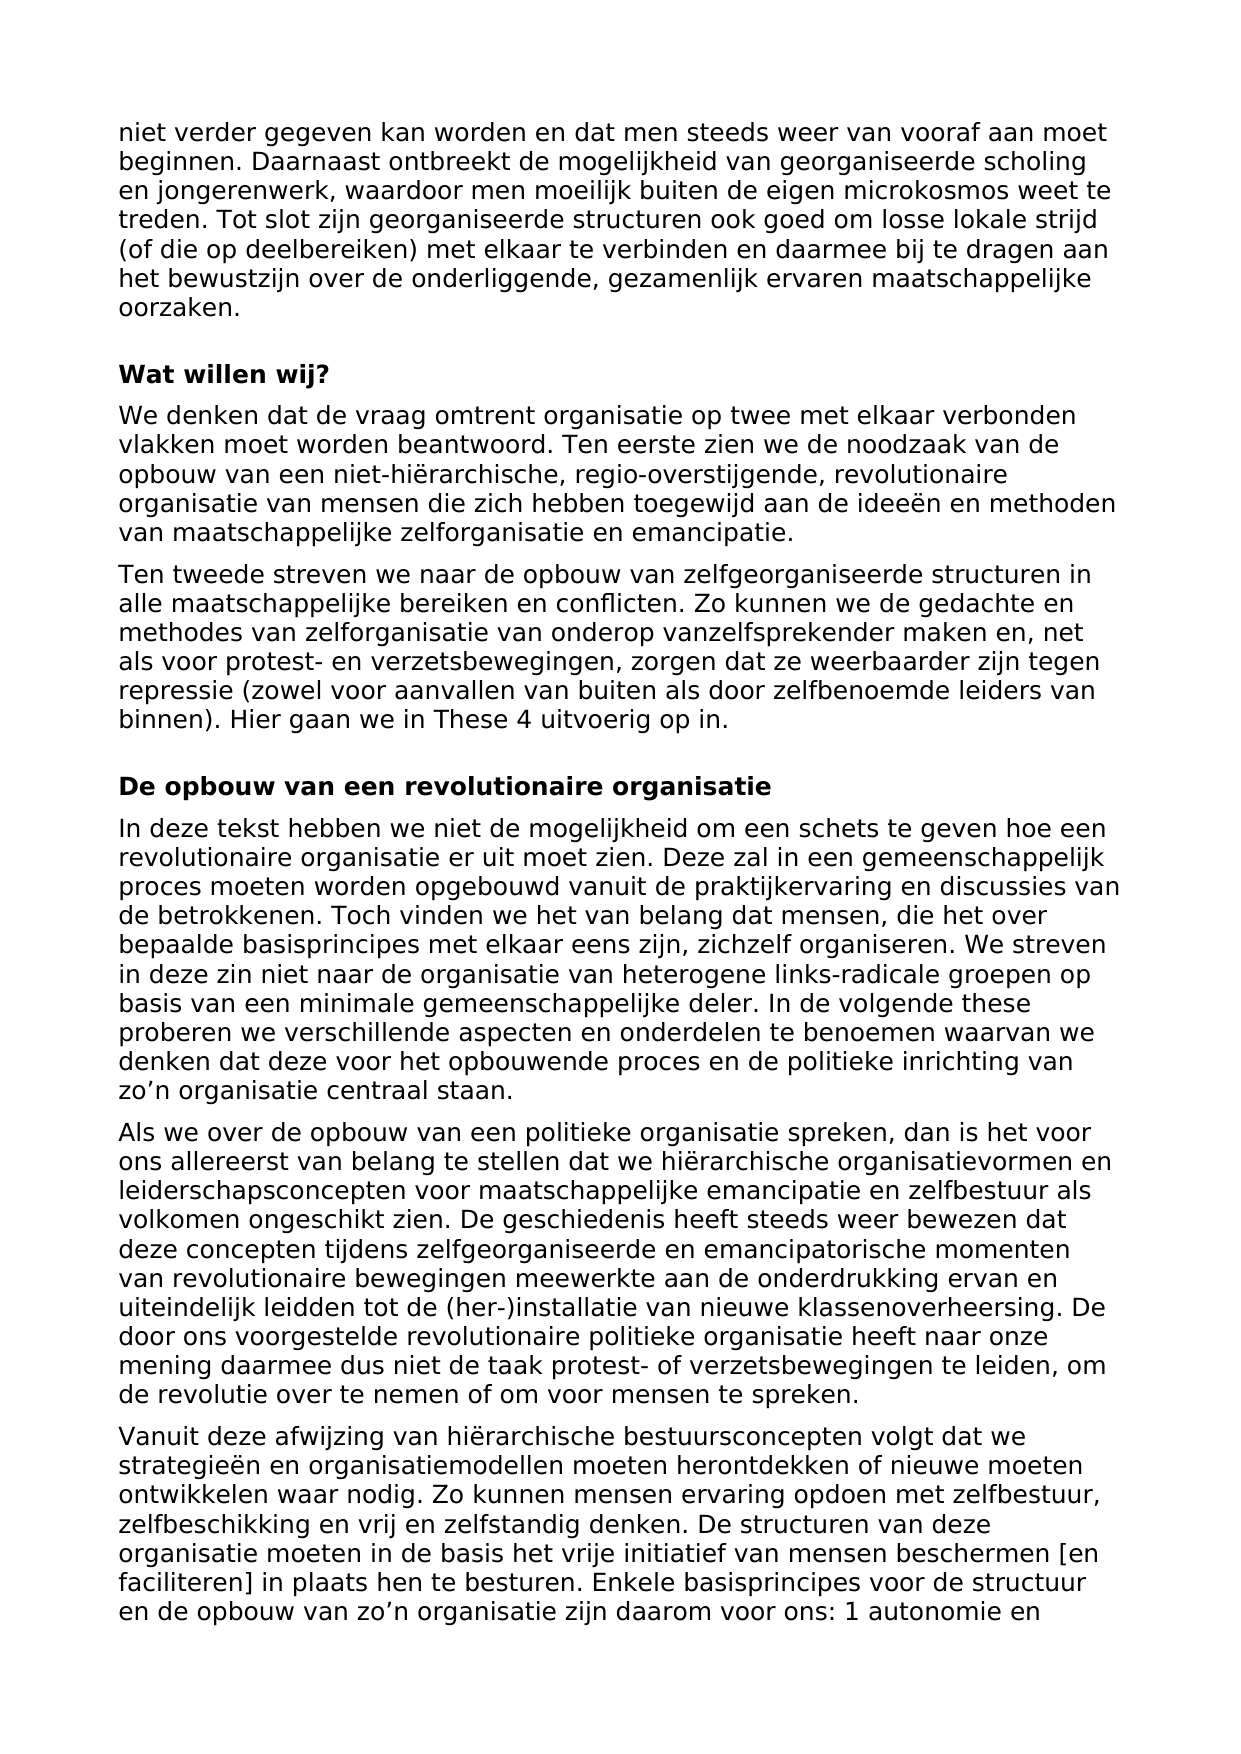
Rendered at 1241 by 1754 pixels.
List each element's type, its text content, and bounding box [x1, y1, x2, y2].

subtitle De opbouw van een revolutionaire organisatie [118, 772, 1122, 801]
text In deze tekst hebben we niet de mogelijkheid om een schets te geven hoe een revolutionaire organisatie er uit moet zien. Deze zal in een gemeenschappelijk proces moeten worden opgebouwd vanuit de praktijkervaring en discussies van de betrokkenen. Toch vinden we het van belang dat mensen, die het over bepaalde basisprincipes met elkaar eens zijn, zichzelf organiseren. We streven in deze zin niet naar de organisatie van heterogene links-radicale groepen op basis van een minimale gemeenschappelijke deler. In de volgende these proberen we verschillende aspecten en onderdelen te benoemen waarvan we denken dat deze voor het opbouwende proces en de politieke inrichting van zo’n organisatie centraal staan. [118, 814, 1122, 1106]
text We denken dat de vraag omtrent organisatie op twee met elkaar verbonden vlakken moet worden beantwoord. Ten eerste zien we de noodzaak van de opbouw van een niet-hiërarchische, regio-overstijgende, revolutionaire organisatie van mensen die zich hebben toegewijd aan de ideeën en methoden van maatschappelijke zelforganisatie en emancipatie. [118, 401, 1122, 547]
text niet verder gegeven kan worden en dat men steeds weer van vooraf aan moet beginnen. Daarnaast ontbreekt de mogelijkheid van georganiseerde scholing en jongerenwerk, waardoor men moeilijk buiten de eigen microkosmos weet te treden. Tot slot zijn georganiseerde structuren ook goed om losse lokale strijd (of die op deelbereiken) met elkaar te verbinden en daarmee bij te dragen aan het bewustzijn over de onderliggende, gezamenlijk ervaren maatschappelijke oorzaken. [118, 118, 1122, 322]
subtitle Wat willen wij? [118, 360, 1122, 389]
text Als we over de opbouw van een politieke organisatie spreken, dan is het voor ons allereerst van belang te stellen dat we hiërarchische organisatievormen en leiderschapsconcepten voor maatschappelijke emancipatie en zelfbestuur als volkomen ongeschikt zien. De geschiedenis heeft steeds weer bewezen dat deze concepten tijdens zelfgeorganiseerde en emancipatorische momenten van revolutionaire bewegingen meewerkte aan de onderdrukking ervan en uiteindelijk leidden tot de (her-)installatie van nieuwe klassenoverheersing. De door ons voorgestelde revolutionaire politieke organisatie heeft naar onze mening daarmee dus niet de taak protest- of verzetsbewegingen te leiden, om de revolutie over te nemen of om voor mensen te spreken. [118, 1118, 1122, 1410]
text Ten tweede streven we naar de opbouw van zelfgeorganiseerde structuren in alle maatschappelijke bereiken en conflicten. Zo kunnen we de gedachte en methodes van zelforganisatie van onderop vanzelfsprekender maken en, net als voor protest- en verzetsbewegingen, zorgen dat ze weerbaarder zijn tegen repressie (zowel voor aanvallen van buiten als door zelfbenoemde leiders van binnen). Hier gaan we in These 4 uitvoerig op in. [118, 560, 1122, 735]
text Vanuit deze afwijzing van hiërarchische bestuursconcepten volgt dat we strategieën en organisatiemodellen moeten herontdekken of nieuwe moeten ontwikkelen waar nodig. Zo kunnen mensen ervaring opdoen met zelfbestuur, zelfbeschikking en vrij en zelfstandig denken. De structuren van deze organisatie moeten in de basis het vrije initiatief van mensen beschermen [en faciliteren] in plaats hen te besturen. Enkele basisprincipes voor de structuur en de opbouw van zo’n organisatie zijn daarom voor ons: 1 autonomie en [118, 1422, 1122, 1626]
